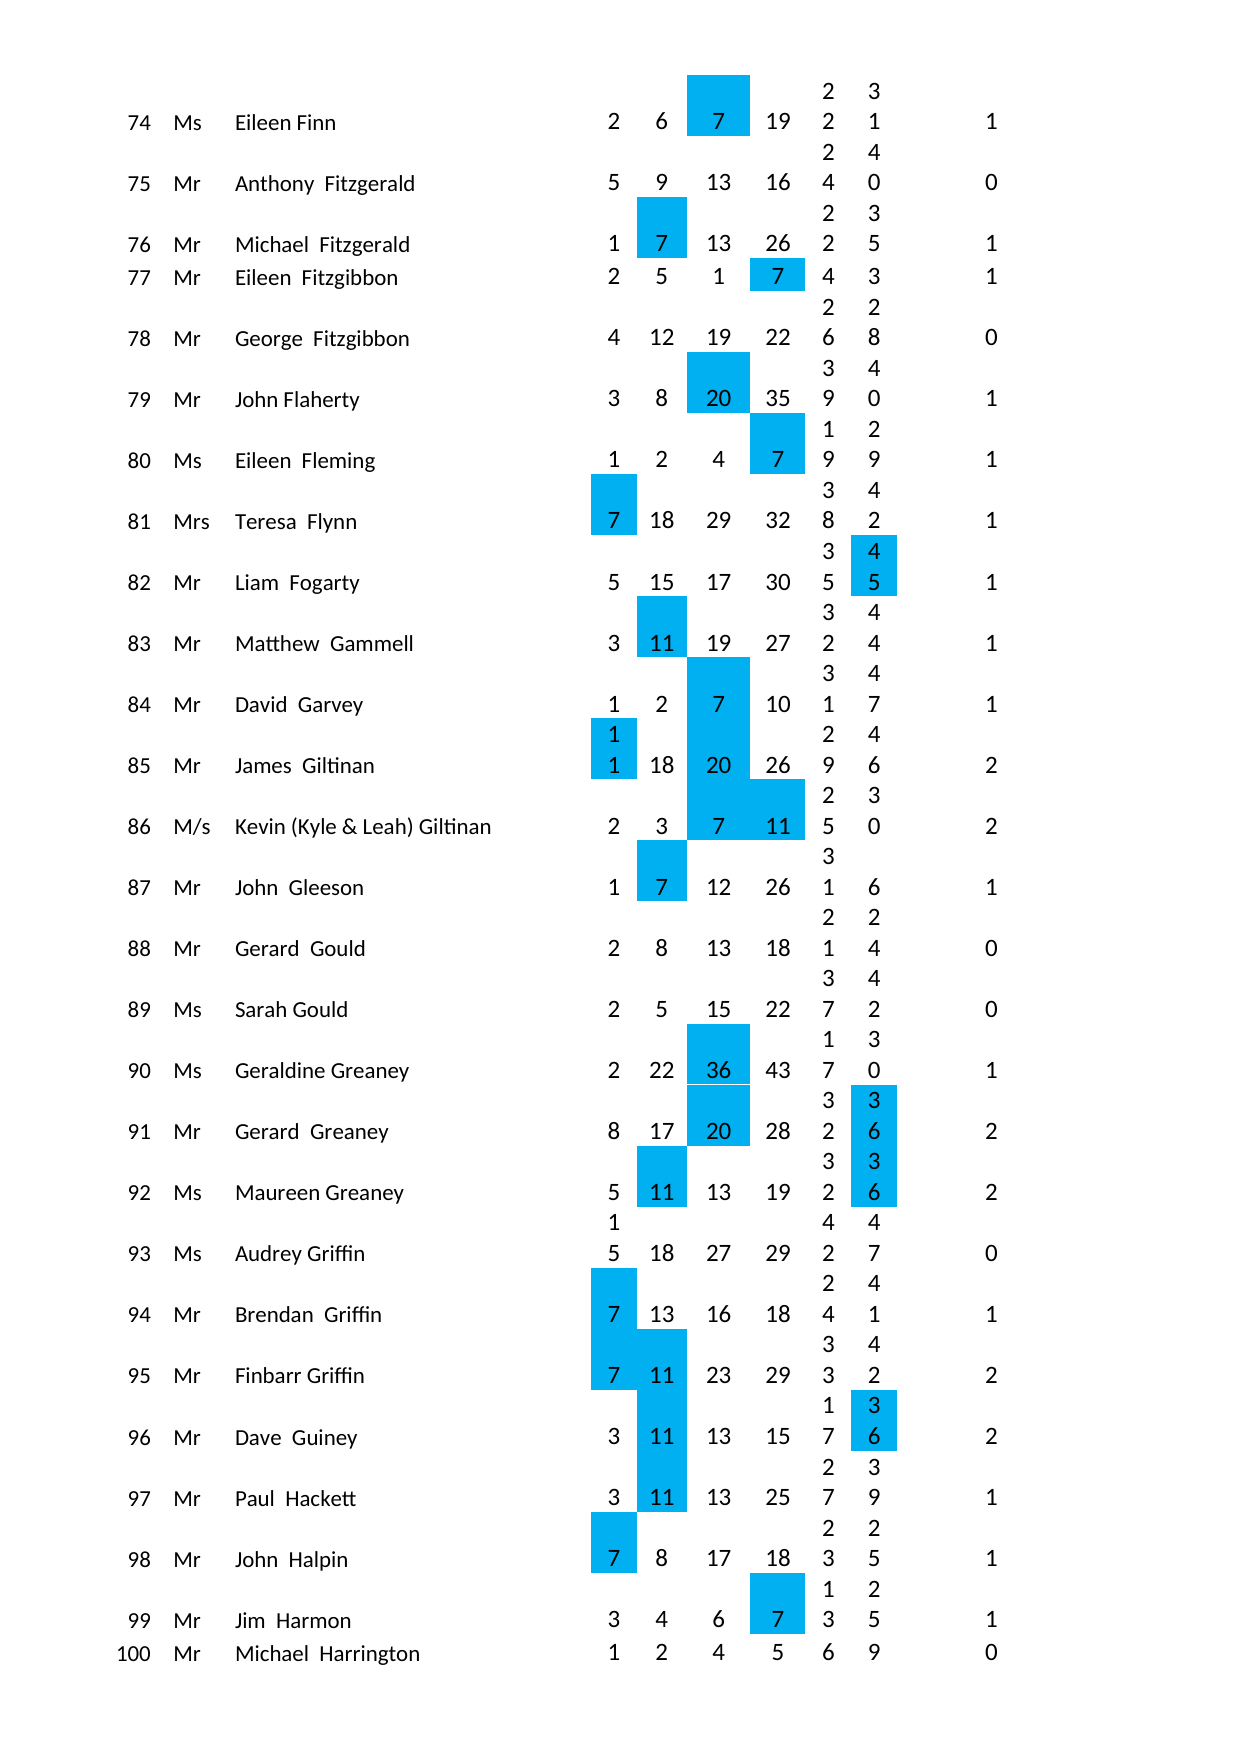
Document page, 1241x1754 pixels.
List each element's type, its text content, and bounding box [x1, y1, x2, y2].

table_cell 11 [750, 779, 805, 840]
table_cell [897, 1573, 954, 1634]
table_cell [897, 1329, 954, 1390]
table_cell Mr [162, 291, 223, 352]
table_cell 40 [851, 352, 897, 413]
table_cell 4 [687, 413, 750, 474]
table_cell 7 [637, 840, 687, 901]
table_cell [897, 596, 954, 657]
table_cell Paul Hackett [224, 1451, 591, 1512]
table_cell 31 [805, 840, 851, 901]
table_cell 43 [750, 1024, 805, 1084]
table_cell 1 [954, 1024, 1028, 1084]
table_cell Mr [162, 657, 223, 718]
table_cell 6 [805, 1634, 851, 1667]
table_cell [897, 535, 954, 596]
table_cell 0 [954, 1207, 1028, 1268]
table_cell Eileen Fleming [224, 413, 591, 474]
table_cell 13 [637, 1268, 687, 1329]
table_cell 18 [637, 718, 687, 779]
table_cell 36 [687, 1024, 750, 1084]
table_cell 29 [851, 413, 897, 474]
table_cell Sarah Gould [224, 963, 591, 1023]
table_cell 11 [637, 1329, 687, 1390]
table_cell 22 [805, 75, 851, 136]
table_cell 1 [954, 1573, 1028, 1634]
table_cell 35 [851, 197, 897, 258]
table_cell Mr [162, 1512, 223, 1573]
table_cell 1 [954, 197, 1028, 258]
table_cell 32 [750, 474, 805, 535]
table_cell 47 [851, 657, 897, 718]
table_cell 3 [591, 1573, 637, 1634]
table_cell 97 [85, 1451, 162, 1512]
table_cell 84 [85, 657, 162, 718]
table_cell 7 [591, 474, 637, 535]
table_cell 7 [687, 75, 750, 136]
table_cell 17 [687, 1512, 750, 1573]
table_cell 29 [805, 718, 851, 779]
table_cell 36 [851, 1085, 897, 1146]
table_cell 29 [687, 474, 750, 535]
table_cell 82 [85, 535, 162, 596]
table_cell 36 [851, 1146, 897, 1207]
table_cell Michael Harrington [224, 1634, 591, 1667]
table_cell 92 [85, 1146, 162, 1207]
table_cell 26 [805, 291, 851, 352]
table_cell 47 [851, 1207, 897, 1268]
table_cell 8 [637, 1512, 687, 1573]
table_cell 3 [637, 779, 687, 840]
table_cell 12 [687, 840, 750, 901]
table_cell 11 [637, 1146, 687, 1207]
table_cell 88 [85, 901, 162, 962]
table_cell 4 [591, 291, 637, 352]
table_cell 13 [687, 136, 750, 197]
table_cell 5 [750, 1634, 805, 1667]
table_cell 77 [85, 258, 162, 291]
table_cell 28 [750, 1085, 805, 1146]
table_cell [897, 963, 954, 1023]
table_cell Gerard Gould [224, 901, 591, 962]
table_cell 1 [954, 75, 1028, 136]
table_cell 95 [85, 1329, 162, 1390]
table_cell 76 [85, 197, 162, 258]
table_cell 27 [805, 1451, 851, 1512]
table_cell 75 [85, 136, 162, 197]
table_cell 9 [851, 1634, 897, 1667]
table_cell Mr [162, 1390, 223, 1451]
table_cell 17 [805, 1024, 851, 1084]
table_cell Finbarr Griffin [224, 1329, 591, 1390]
table_cell 4 [687, 1634, 750, 1667]
table_cell 2 [637, 1634, 687, 1667]
table_cell [897, 718, 954, 779]
table_cell 78 [85, 291, 162, 352]
table_cell 2 [591, 258, 637, 291]
table_cell 83 [85, 596, 162, 657]
table_cell 2 [591, 779, 637, 840]
table_cell 1 [591, 197, 637, 258]
table_cell [897, 1207, 954, 1268]
table_cell 1 [954, 474, 1028, 535]
table_cell Mr [162, 1634, 223, 1667]
table_cell 33 [805, 1329, 851, 1390]
table_cell [897, 352, 954, 413]
table_cell 17 [805, 1390, 851, 1451]
table_cell Mr [162, 136, 223, 197]
table_cell 96 [85, 1390, 162, 1451]
table_cell 0 [954, 1634, 1028, 1667]
table_cell 20 [687, 352, 750, 413]
table_cell Matthew Gammell [224, 596, 591, 657]
table_cell 24 [805, 1268, 851, 1329]
table_cell 90 [85, 1024, 162, 1084]
table_cell 42 [851, 474, 897, 535]
table_cell 22 [637, 1024, 687, 1084]
table_cell 19 [750, 75, 805, 136]
table_cell Ms [162, 1024, 223, 1084]
table_cell 4 [637, 1573, 687, 1634]
table_cell 44 [851, 596, 897, 657]
table_cell 6 [637, 75, 687, 136]
table_cell 13 [687, 1390, 750, 1451]
table_cell 23 [687, 1329, 750, 1390]
table_cell [897, 1390, 954, 1451]
table_cell 7 [637, 197, 687, 258]
table_cell 26 [750, 197, 805, 258]
table_cell 1 [954, 840, 1028, 901]
table_cell 5 [591, 1146, 637, 1207]
table_cell 31 [805, 657, 851, 718]
table_cell 1 [591, 1634, 637, 1667]
table_cell 2 [591, 963, 637, 1023]
table_cell 23 [805, 1512, 851, 1573]
table_cell 1 [591, 413, 637, 474]
table_cell George Fitzgibbon [224, 291, 591, 352]
table_cell 29 [750, 1207, 805, 1268]
table_cell 8 [637, 352, 687, 413]
table_cell [897, 136, 954, 197]
table_cell 3 [591, 1390, 637, 1451]
table_cell 36 [851, 1390, 897, 1451]
table_cell 0 [954, 963, 1028, 1023]
table_cell Ms [162, 1207, 223, 1268]
table_cell [897, 779, 954, 840]
table_cell 30 [851, 1024, 897, 1084]
table_cell 93 [85, 1207, 162, 1268]
table_cell 4 [805, 258, 851, 291]
table_cell 40 [851, 136, 897, 197]
table_cell 21 [805, 901, 851, 962]
table_cell 6 [851, 840, 897, 901]
table_cell 8 [637, 901, 687, 962]
table_cell 3 [591, 596, 637, 657]
table_cell 1 [954, 413, 1028, 474]
table_cell 3 [591, 1451, 637, 1512]
table_cell 18 [750, 901, 805, 962]
table_cell Mr [162, 1451, 223, 1512]
table_cell 7 [591, 1268, 637, 1329]
table_cell 20 [687, 718, 750, 779]
table_cell 26 [750, 840, 805, 901]
table_cell 19 [805, 413, 851, 474]
table_cell 32 [805, 1146, 851, 1207]
table_cell 15 [750, 1390, 805, 1451]
table_cell [897, 1024, 954, 1084]
table_cell 99 [85, 1573, 162, 1634]
table_cell Kevin (Kyle & Leah) Giltinan [224, 779, 591, 840]
table_cell Ms [162, 1146, 223, 1207]
table_cell [897, 291, 954, 352]
table_cell 18 [637, 474, 687, 535]
table_cell 20 [687, 1085, 750, 1146]
table_cell Mr [162, 840, 223, 901]
table_cell 41 [851, 1268, 897, 1329]
table_cell 22 [750, 291, 805, 352]
table_cell 29 [750, 1329, 805, 1390]
table_cell 38 [805, 474, 851, 535]
table_cell Mr [162, 718, 223, 779]
table_cell 16 [750, 136, 805, 197]
table_cell Mr [162, 1085, 223, 1146]
table_cell 13 [805, 1573, 851, 1634]
table_cell 1 [954, 1268, 1028, 1329]
table_cell [897, 1146, 954, 1207]
table_cell 46 [851, 718, 897, 779]
table_cell Ms [162, 75, 223, 136]
table_cell 28 [851, 291, 897, 352]
table_cell 39 [851, 1451, 897, 1512]
table_cell Mr [162, 258, 223, 291]
table_cell 100 [85, 1634, 162, 1667]
table_cell James Giltinan [224, 718, 591, 779]
table_cell 25 [851, 1512, 897, 1573]
table_cell 42 [851, 963, 897, 1023]
table_cell 3 [591, 352, 637, 413]
table_cell [897, 901, 954, 962]
table_cell 1 [591, 840, 637, 901]
table_cell David Garvey [224, 657, 591, 718]
table_cell [897, 474, 954, 535]
table_cell 11 [637, 596, 687, 657]
table_cell 37 [805, 963, 851, 1023]
table_cell 7 [687, 779, 750, 840]
table_cell 5 [591, 535, 637, 596]
table_cell 0 [954, 136, 1028, 197]
table_cell Eileen Fitzgibbon [224, 258, 591, 291]
table_cell 45 [851, 535, 897, 596]
table_cell [897, 1634, 954, 1667]
table_cell 2 [954, 1146, 1028, 1207]
table_cell [897, 1085, 954, 1146]
table_cell 32 [805, 1085, 851, 1146]
table_cell 15 [637, 535, 687, 596]
table_cell 2 [954, 1329, 1028, 1390]
table_cell Michael Fitzgerald [224, 197, 591, 258]
table_cell 2 [954, 718, 1028, 779]
table_cell [897, 258, 954, 291]
table_cell [897, 197, 954, 258]
table_cell Mr [162, 1329, 223, 1390]
table_cell 74 [85, 75, 162, 136]
table_cell 25 [851, 1573, 897, 1634]
table_cell 1 [954, 1512, 1028, 1573]
table_cell 24 [851, 901, 897, 962]
table_cell 42 [805, 1207, 851, 1268]
table_cell 6 [687, 1573, 750, 1634]
table_cell 11 [591, 718, 637, 779]
table_cell 2 [591, 1024, 637, 1084]
table_cell 2 [954, 1085, 1028, 1146]
table_cell 19 [687, 291, 750, 352]
table_cell Teresa Flynn [224, 474, 591, 535]
table_cell 2 [954, 1390, 1028, 1451]
table_cell [897, 840, 954, 901]
table_cell 79 [85, 352, 162, 413]
table_cell Mrs [162, 474, 223, 535]
table_cell 1 [954, 657, 1028, 718]
table_cell 35 [805, 535, 851, 596]
table_cell 10 [750, 657, 805, 718]
table_cell [897, 657, 954, 718]
table_cell 1 [954, 535, 1028, 596]
table_cell 7 [750, 413, 805, 474]
table_cell 2 [591, 75, 637, 136]
table_cell 16 [687, 1268, 750, 1329]
table_cell 1 [687, 258, 750, 291]
table_cell 17 [687, 535, 750, 596]
table_cell 5 [637, 258, 687, 291]
table_cell 8 [591, 1085, 637, 1146]
table_cell 30 [750, 535, 805, 596]
table_cell 39 [805, 352, 851, 413]
table_cell 7 [591, 1512, 637, 1573]
table_cell Mr [162, 901, 223, 962]
table_cell 94 [85, 1268, 162, 1329]
table_cell Mr [162, 352, 223, 413]
table_cell 5 [591, 136, 637, 197]
table_cell 26 [750, 718, 805, 779]
table_cell 30 [851, 779, 897, 840]
table_cell 91 [85, 1085, 162, 1146]
table_cell [897, 1451, 954, 1512]
table_cell 13 [687, 197, 750, 258]
table_cell 19 [687, 596, 750, 657]
table_cell 35 [750, 352, 805, 413]
table_cell Ms [162, 963, 223, 1023]
table_cell 1 [954, 258, 1028, 291]
table_cell 13 [687, 1451, 750, 1512]
table_cell Ms [162, 413, 223, 474]
table_cell 11 [637, 1390, 687, 1451]
table_cell 9 [637, 136, 687, 197]
table_cell Gerard Greaney [224, 1085, 591, 1146]
table_cell Jim Harmon [224, 1573, 591, 1634]
table_cell Mr [162, 535, 223, 596]
table_cell 2 [637, 657, 687, 718]
table_cell Liam Fogarty [224, 535, 591, 596]
table_cell 81 [85, 474, 162, 535]
table_cell 15 [687, 963, 750, 1023]
table_cell 27 [687, 1207, 750, 1268]
table_cell 31 [851, 75, 897, 136]
table_cell 86 [85, 779, 162, 840]
table_cell 3 [851, 258, 897, 291]
table_cell Dave Guiney [224, 1390, 591, 1451]
table_cell 19 [750, 1146, 805, 1207]
table_cell 18 [750, 1268, 805, 1329]
table_cell [897, 1512, 954, 1573]
table_cell Eileen Finn [224, 75, 591, 136]
table_cell 13 [687, 901, 750, 962]
table_cell [897, 75, 954, 136]
table_cell 18 [637, 1207, 687, 1268]
table_cell 22 [750, 963, 805, 1023]
table_cell M/s [162, 779, 223, 840]
table_cell [897, 413, 954, 474]
table_cell 1 [954, 1451, 1028, 1512]
table_cell 87 [85, 840, 162, 901]
table_cell 1 [591, 657, 637, 718]
table_cell 25 [750, 1451, 805, 1512]
table_cell Brendan Griffin [224, 1268, 591, 1329]
table_cell [897, 1268, 954, 1329]
table_cell 32 [805, 596, 851, 657]
table_cell 27 [750, 596, 805, 657]
table_cell 0 [954, 291, 1028, 352]
table_cell 12 [637, 291, 687, 352]
table_cell 15 [591, 1207, 637, 1268]
table_cell 11 [637, 1451, 687, 1512]
table_cell 18 [750, 1512, 805, 1573]
table_cell 22 [805, 197, 851, 258]
table_cell 7 [750, 258, 805, 291]
table_cell 80 [85, 413, 162, 474]
table_cell John Gleeson [224, 840, 591, 901]
table_cell 42 [851, 1329, 897, 1390]
table_cell Mr [162, 197, 223, 258]
table_cell Geraldine Greaney [224, 1024, 591, 1084]
table_cell 5 [637, 963, 687, 1023]
table_cell 85 [85, 718, 162, 779]
table_cell 2 [637, 413, 687, 474]
table_cell 7 [750, 1573, 805, 1634]
table_cell 2 [591, 901, 637, 962]
table_cell Audrey Griffin [224, 1207, 591, 1268]
table_cell 1 [954, 352, 1028, 413]
table_cell 2 [954, 779, 1028, 840]
table_cell 17 [637, 1085, 687, 1146]
table_cell Anthony Fitzgerald [224, 136, 591, 197]
table_cell Maureen Greaney [224, 1146, 591, 1207]
table_cell 25 [805, 779, 851, 840]
table_cell 24 [805, 136, 851, 197]
table_cell John Halpin [224, 1512, 591, 1573]
table_cell John Flaherty [224, 352, 591, 413]
table_cell 7 [591, 1329, 637, 1390]
table_cell Mr [162, 596, 223, 657]
table_cell 1 [954, 596, 1028, 657]
table_cell Mr [162, 1268, 223, 1329]
table_cell 98 [85, 1512, 162, 1573]
table_cell 7 [687, 657, 750, 718]
table_cell 13 [687, 1146, 750, 1207]
table_cell 0 [954, 901, 1028, 962]
table_cell 89 [85, 963, 162, 1023]
table_cell Mr [162, 1573, 223, 1634]
